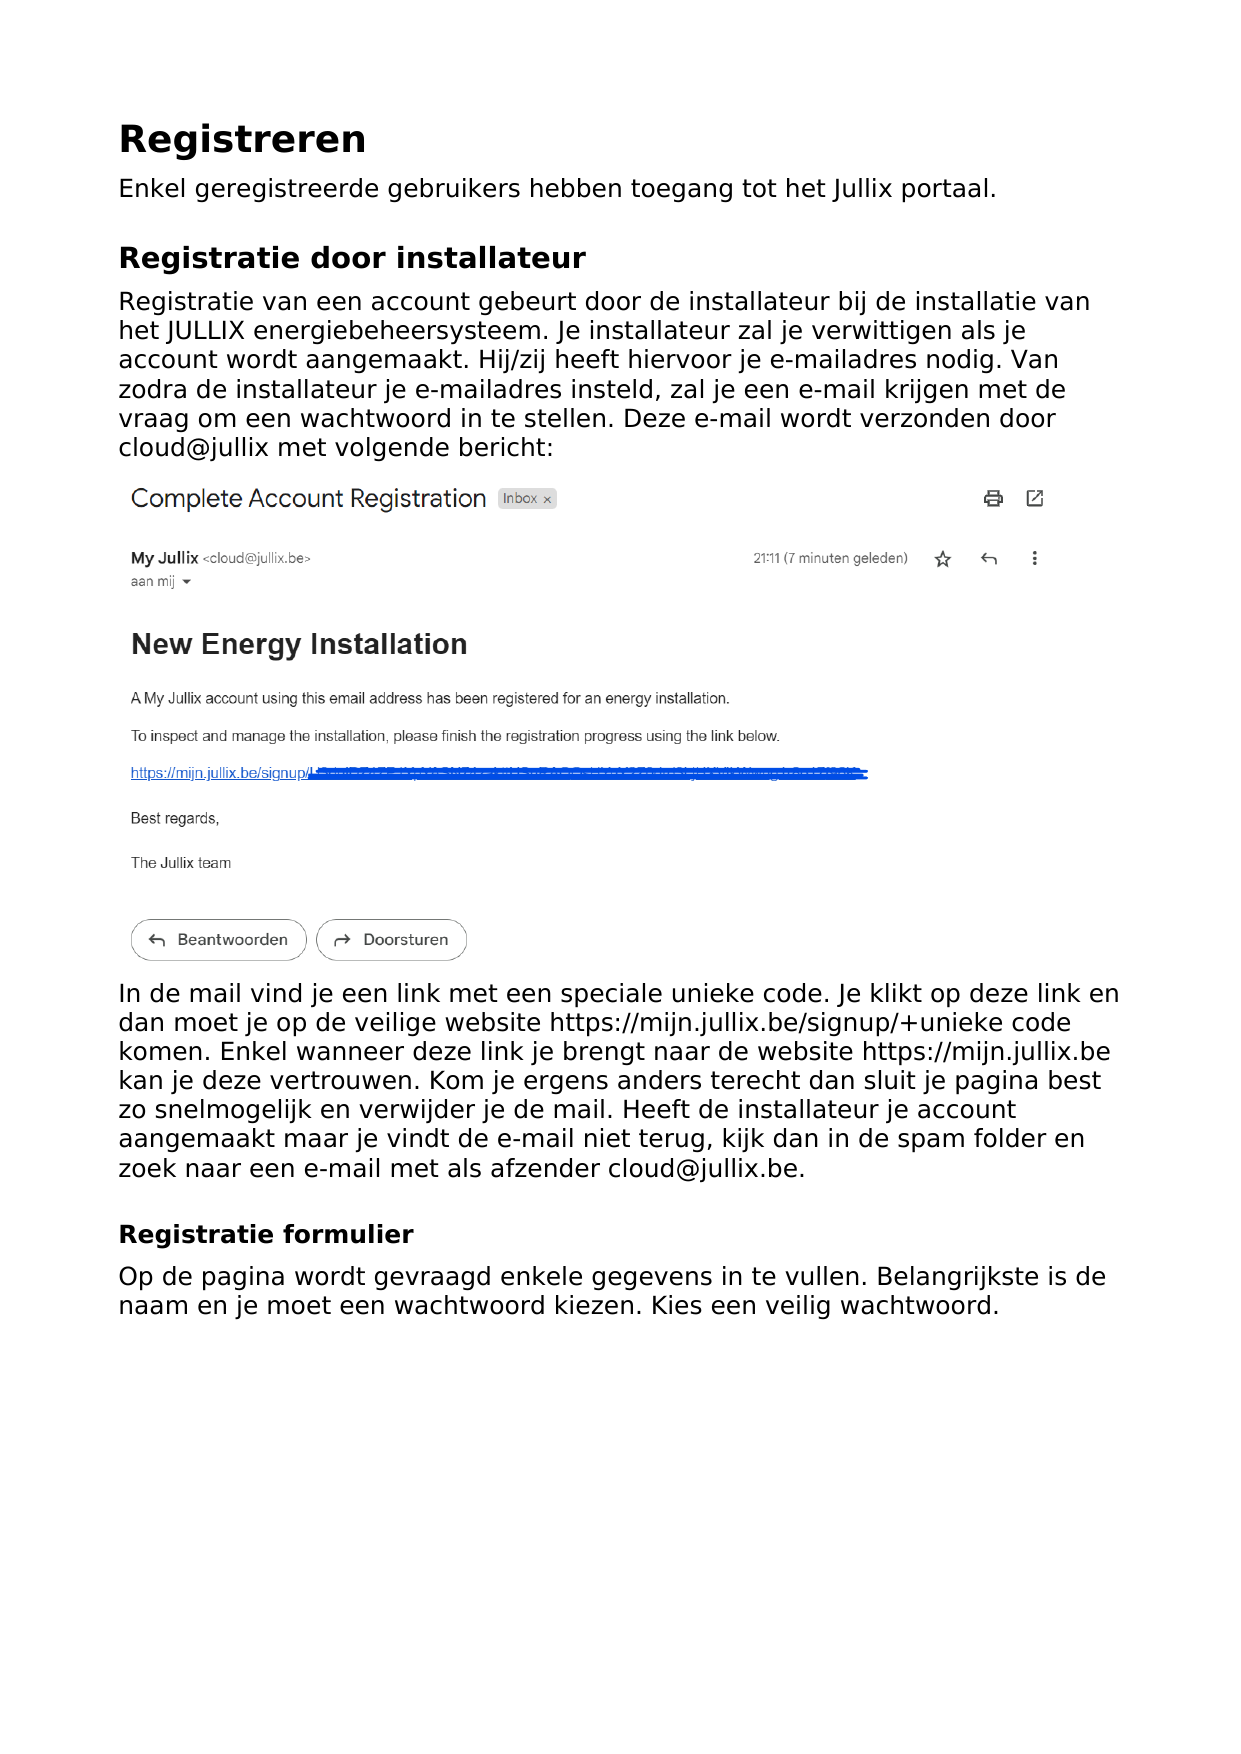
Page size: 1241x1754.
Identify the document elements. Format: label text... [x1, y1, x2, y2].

subtitle Registratie formulier [118, 1220, 1122, 1249]
subtitle Registreren [118, 118, 1122, 162]
text Op de pagina wordt gevraagd enkele gegevens in te vullen. Belangrijkste is de naam en je moet een wachtwoord kiezen. Kies een veilig wachtwoord. [118, 1262, 1122, 1320]
text Enkel geregistreerde gebruikers hebben toegang tot het Jullix portaal. [118, 174, 1122, 203]
text Registratie van een account gebeurt door de installateur bij de installatie van het JULLIX energiebeheersysteem. Je installateur zal je verwittigen als je account wordt aangemaakt. Hij/zij heeft hiervoor je e-mailadres nodig. Van zodra de installateur je e-mailadres insteld, zal je een e-mail krijgen met de vraag om een wachtwoord in te stellen. Deze e-mail wordt verzonden door cloud@jullix met volgende bericht: [118, 287, 1122, 462]
subtitle Registratie door installateur [118, 241, 1122, 275]
text In de mail vind je een link met een speciale unieke code. Je klikt op deze link en dan moet je op de veilige website https://mijn.jullix.be/signup/+unieke code komen. Enkel wanneer deze link je brengt naar de website https://mijn.jullix.be kan je deze vertrouwen. Kom je ergens anders terecht dan sluit je pagina best zo snelmogelijk en verwijder je de mail. Heeft de installateur je account aangemaakt maar je vindt de e-mail niet terug, kijk dan in de spam folder en zoek naar een e-mail met als afzender cloud@jullix.be. [118, 979, 1122, 1183]
picture [118, 475, 1056, 967]
